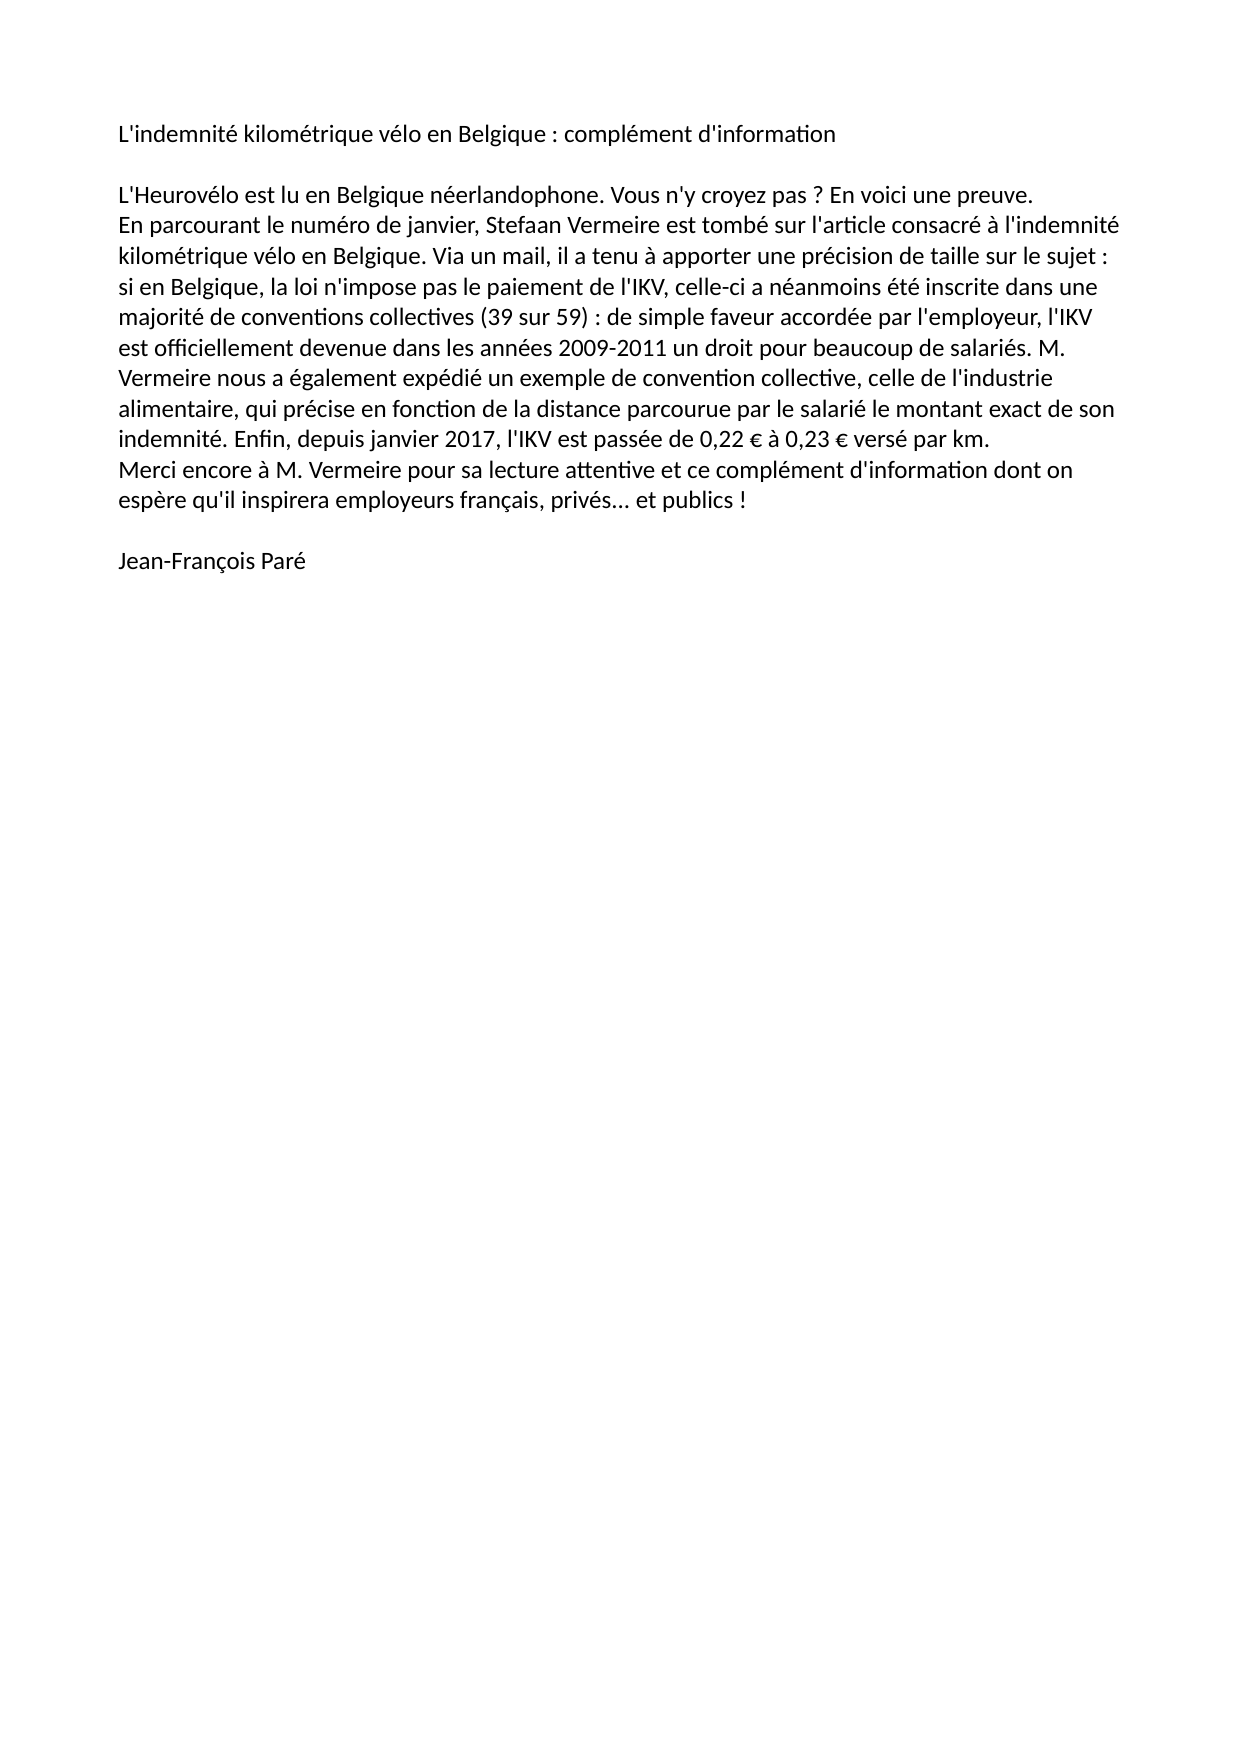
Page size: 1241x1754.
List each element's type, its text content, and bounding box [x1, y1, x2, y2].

text En parcourant le numéro de janvier, Stefaan Vermeire est tombé sur l'article consacré à l'indemnité kilométrique vélo en Belgique. Via un mail, il a tenu à apporter une précision de taille sur le sujet : si en Belgique, la loi n'impose pas le paiement de l'IKV, celle-ci a néanmoins été inscrite dans une majorité de conventions collectives (39 sur 59) : de simple faveur accordée par l'employeur, l'IKV est officiellement devenue dans les années 2009-2011 un droit pour beaucoup de salariés. M. Vermeire nous a également expédié un exemple de convention collective, celle de l'industrie alimentaire, qui précise en fonction de la distance parcourue par le salarié le montant exact de son indemnité. Enfin, depuis janvier 2017, l'IKV est passée de 0,22 € à 0,23 € versé par km. [118, 210, 1122, 454]
text L'Heurovélo est lu en Belgique néerlandophone. Vous n'y croyez pas ? En voici une preuve. [118, 179, 1122, 210]
text Jean-François Paré [118, 545, 1122, 576]
text L'indemnité kilométrique vélo en Belgique : complément d'information [118, 118, 1122, 149]
text Merci encore à M. Vermeire pour sa lecture attentive et ce complément d'information dont on espère qu'il inspirera employeurs français, privés... et publics ! [118, 454, 1122, 515]
